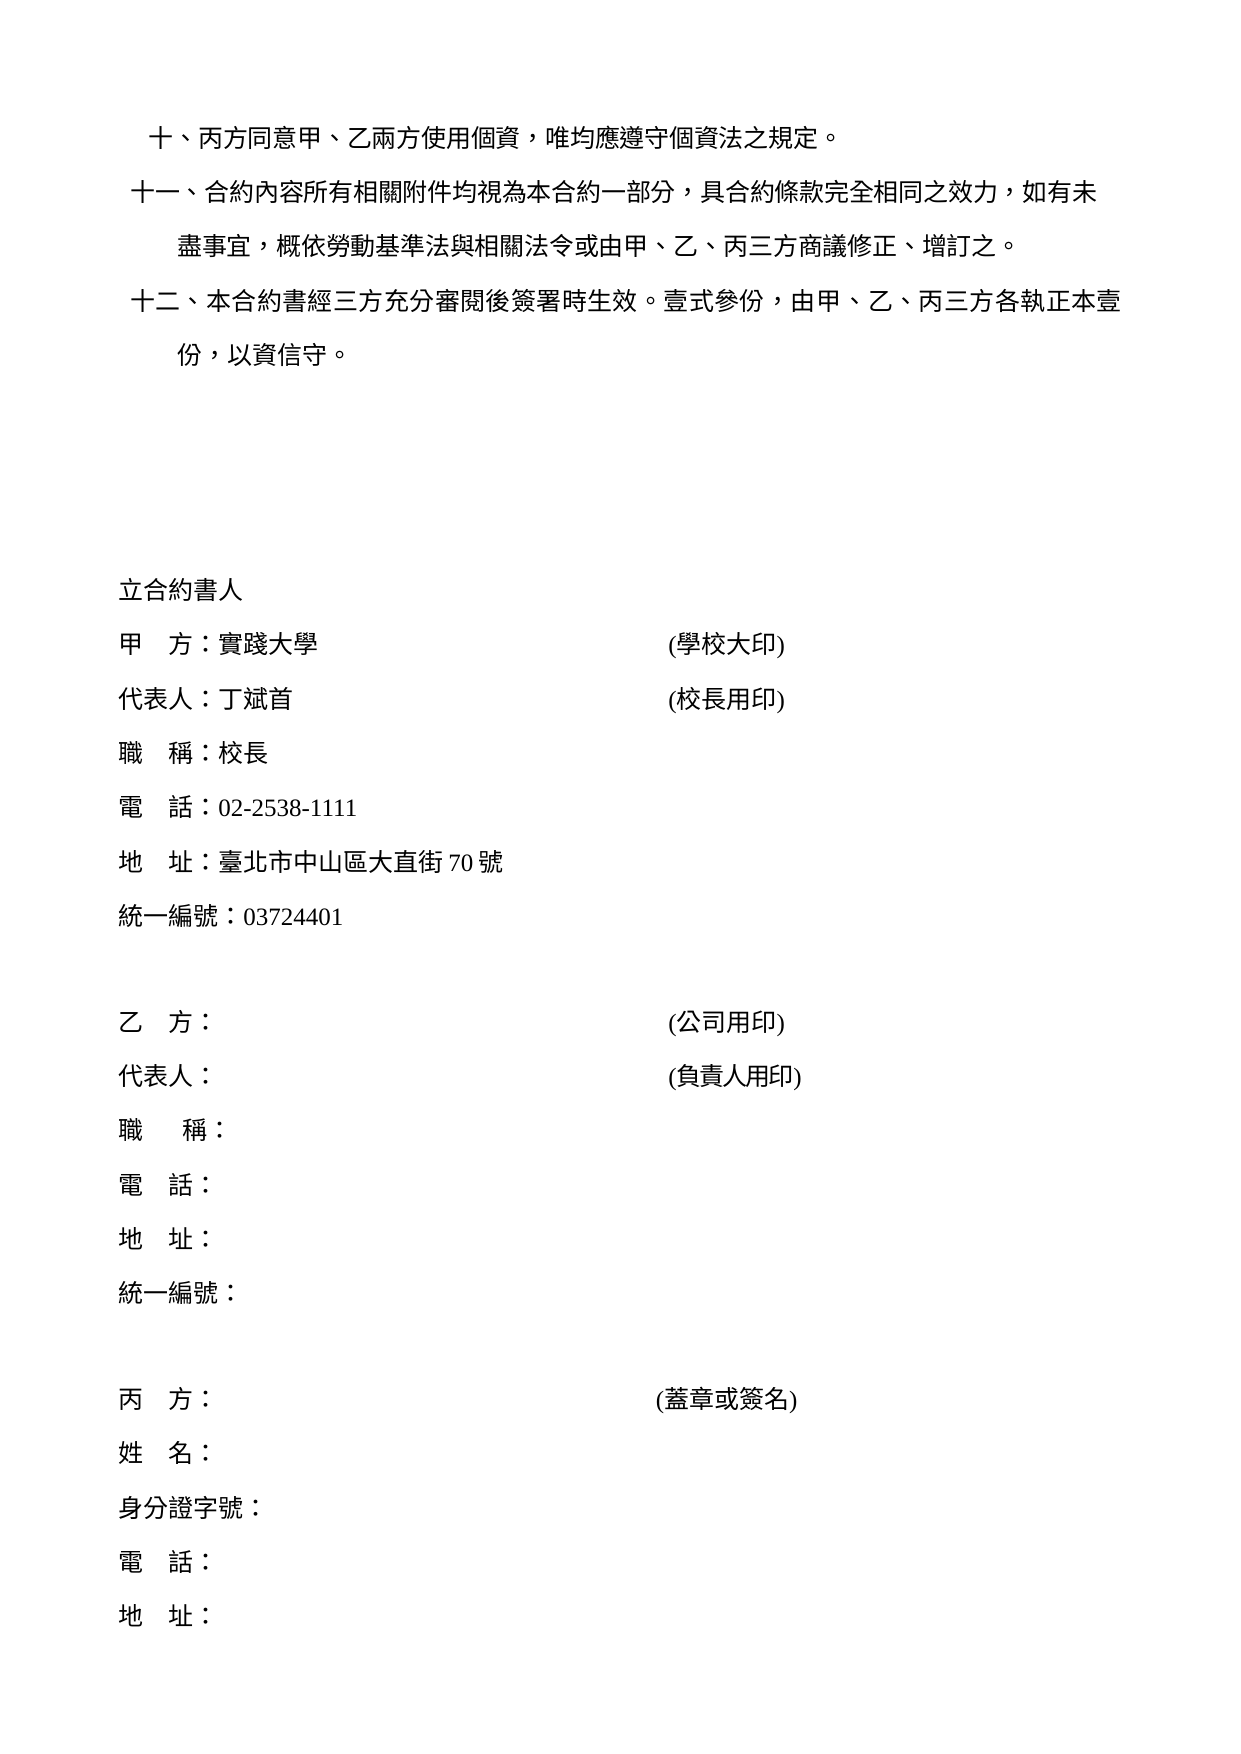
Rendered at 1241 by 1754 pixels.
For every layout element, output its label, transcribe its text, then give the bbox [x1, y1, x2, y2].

text 地 址：臺北市中山區大直街70號 [118, 842, 1022, 878]
text 丙 方： (蓋章或簽名) [118, 1379, 1022, 1416]
text 乙 方： (公司用印) [118, 1002, 1122, 1038]
text 十一、合約內容所有相關附件均視為本合約一部分，具合約條款完全相同之效力，如有未盡事宜，概依勞動基準法與相關法令或由甲、乙、丙三方商議修正、增訂之。 [130, 172, 1117, 263]
text 姓 名： [118, 1434, 1022, 1470]
text 職 稱： [118, 1111, 1022, 1147]
text 統一編號：03724401 [118, 897, 1022, 933]
text 統一編號： [118, 1274, 1022, 1310]
text 地 址： [118, 1219, 1022, 1256]
text 地 址： [118, 1597, 1022, 1633]
text 十二、本合約書經三方充分審閱後簽署時生效。壹式參份，由甲、乙、丙三方各執正本壹份，以資信守。 [130, 281, 1122, 372]
text 電 話：02-2538-1111 [118, 788, 1022, 824]
text 十、丙方同意甲、乙兩方使用個資，唯均應遵守個資法之規定。 [74, 118, 1122, 154]
text 身分證字號： [118, 1488, 1022, 1524]
text 電 話： [118, 1165, 1022, 1201]
text 電 話： [118, 1542, 1022, 1579]
text 甲 方：實踐大學 (學校大印) [118, 625, 1022, 661]
text 代表人：丁斌首 (校長用印) [118, 679, 1022, 715]
text 代表人： (負責人用印) [118, 1056, 1022, 1093]
text 職 稱：校長 [118, 733, 1022, 770]
text 立合約書人 [118, 570, 1022, 607]
